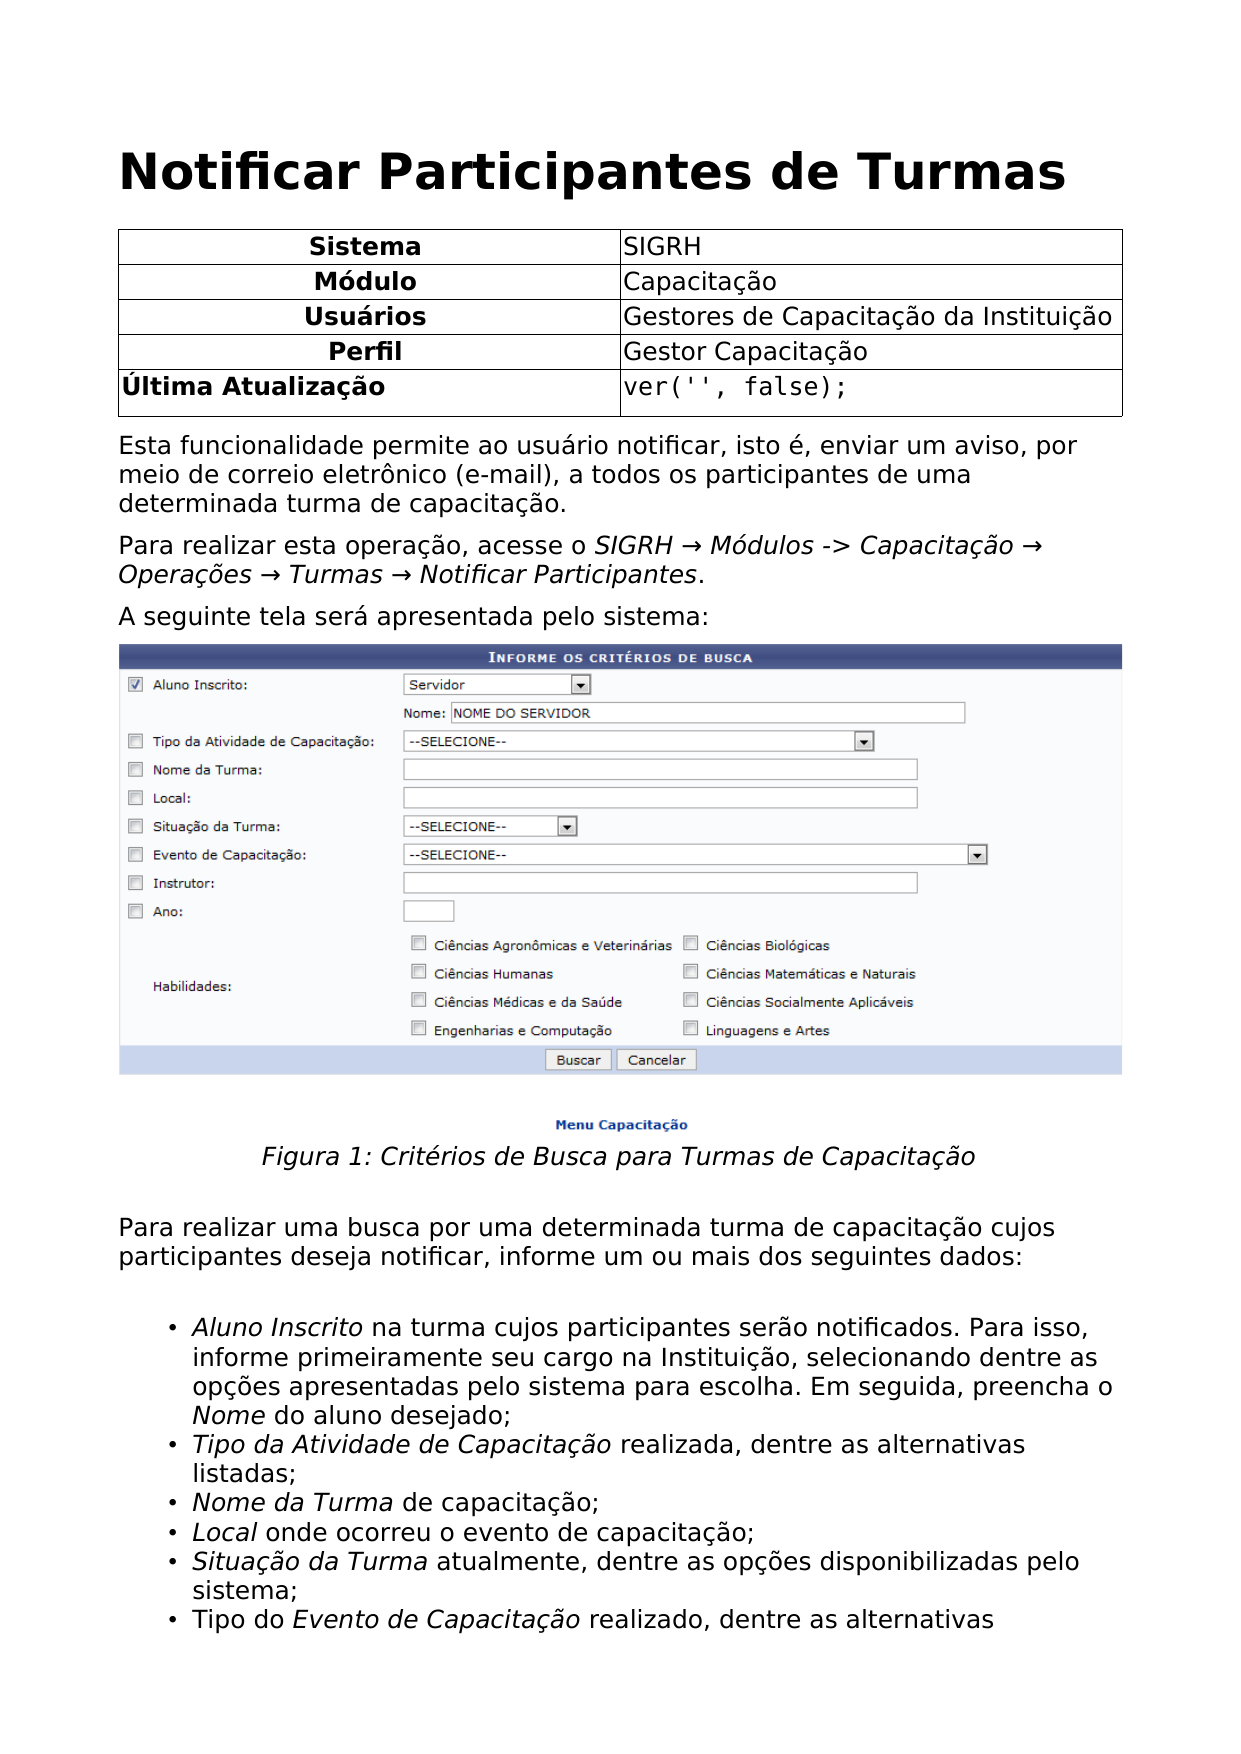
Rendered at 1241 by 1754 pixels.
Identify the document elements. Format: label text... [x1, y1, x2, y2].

list Nome da Turma de capacitação; [177, 1488, 1122, 1518]
list Situação da Turma atualmente, dentre as opções disponibilizadas pelo sistema; [177, 1547, 1122, 1605]
list Local onde ocorreu o evento de capacitação; [177, 1518, 1122, 1547]
picture [118, 643, 1123, 1143]
table_cell Gestores de Capacitação da Instituição [621, 300, 1122, 334]
table_cell Capacitação [621, 265, 1122, 299]
table_header Sistema [119, 230, 620, 264]
table_header SIGRH [621, 230, 1122, 264]
list Tipo da Atividade de Capacitação realizada, dentre as alternativas listadas; [177, 1430, 1122, 1488]
text Esta funcionalidade permite ao usuário notificar, isto é, enviar um aviso, por meio de correio eletrônico (e-mail), a todos os participantes de uma determinada turma de capacitação. [118, 431, 1122, 518]
table_cell Última Atualização [119, 370, 620, 416]
text A seguinte tela será apresentada pelo sistema: [118, 602, 1122, 631]
text Figura 1: Critérios de Busca para Turmas de Capacitação [118, 1143, 1122, 1172]
table_cell Perfil [119, 335, 620, 369]
list Aluno Inscrito na turma cujos participantes serão notificados. Para isso, informe primeiramente seu cargo na Instituição, selecionando dentre as opções apresentadas pelo sistema para escolha. Em seguida, preencha o Nome do aluno desejado; [177, 1313, 1122, 1430]
table_cell ver('', false); [621, 370, 1122, 416]
subtitle Notificar Participantes de Turmas [118, 143, 1122, 201]
table_cell Módulo [119, 265, 620, 299]
table_cell Gestor Capacitação [621, 335, 1122, 369]
text Para realizar uma busca por uma determinada turma de capacitação cujos participantes deseja notificar, informe um ou mais dos seguintes dados: [118, 1213, 1122, 1272]
list Tipo do Evento de Capacitação realizado, dentre as alternativas [177, 1605, 1122, 1634]
table_cell Usuários [119, 300, 620, 334]
text Para realizar esta operação, acesse o SIGRH → Módulos -> Capacitação → Operações → Turmas → Notificar Participantes. [118, 531, 1122, 589]
